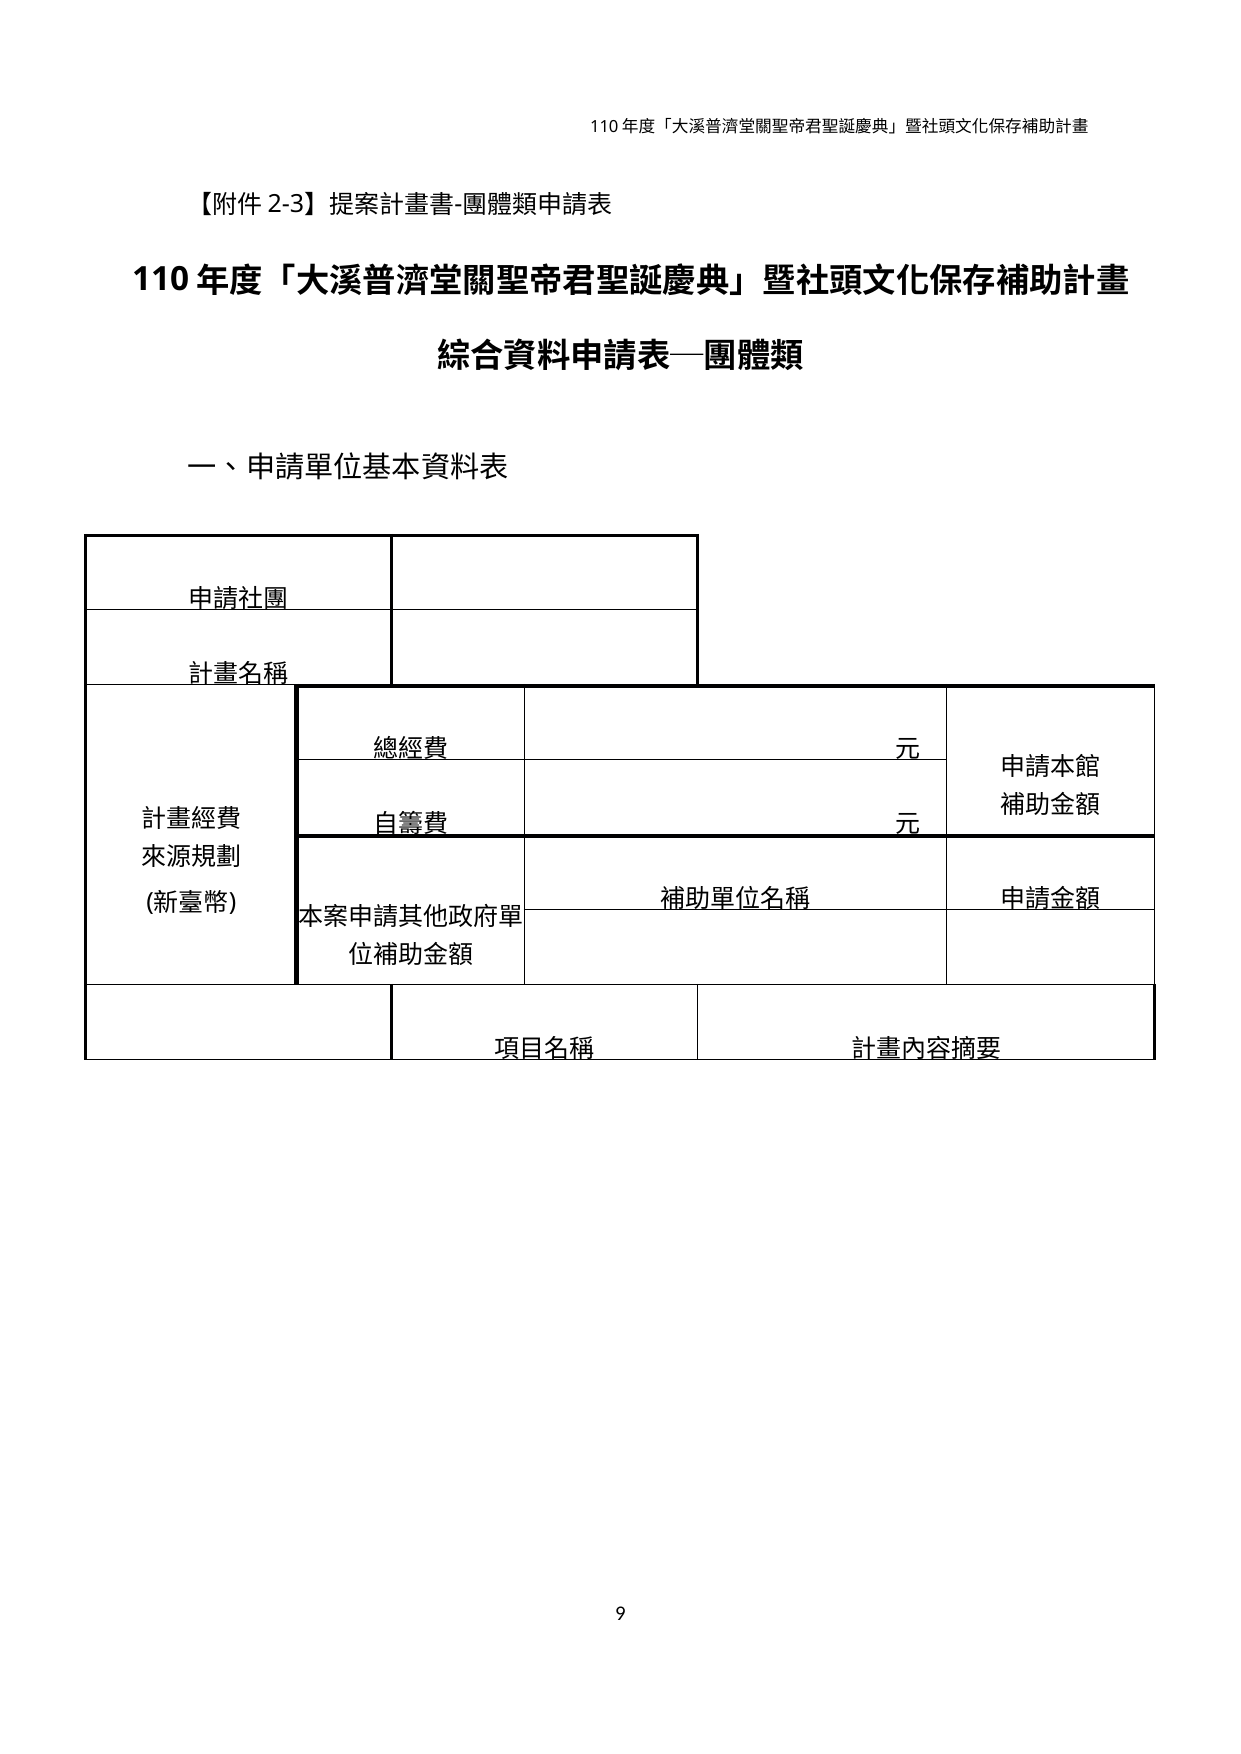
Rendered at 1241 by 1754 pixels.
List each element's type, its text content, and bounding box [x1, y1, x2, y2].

table_header [393, 537, 696, 609]
table_cell [393, 610, 696, 684]
text 一、申請單位基本資料表 [187, 421, 1053, 496]
table_cell [525, 910, 946, 984]
table_cell 申請本館 補助金額 [947, 688, 1154, 834]
table_cell 補助單位名稱 [525, 838, 946, 909]
text 【附件2-3】提案計畫書-團體類申請表 [187, 159, 1053, 234]
table_cell 元 [525, 760, 946, 834]
table_cell 計畫名稱 [87, 610, 390, 684]
text 110年度「大溪普濟堂關聖帝君聖誕慶典」暨社頭文化保存補助計畫 [114, 234, 1147, 309]
table_cell 本案申請其他政府單位補助金額 [299, 838, 524, 984]
table_cell 申請金額 [947, 838, 1154, 909]
table_cell 計畫經費 來源規劃 (新臺幣) [87, 685, 294, 984]
table_cell 總經費 [299, 688, 524, 759]
table_cell [947, 910, 1154, 984]
text 綜合資料申請表─團體類 [187, 309, 1053, 384]
table_cell 自籌費 [299, 760, 524, 834]
table_header 申請社團 [87, 537, 390, 609]
table_cell [87, 985, 390, 1059]
table_cell 項目名稱 [393, 985, 697, 1059]
table_cell 計畫內容摘要 [698, 985, 1153, 1059]
table_cell 元 [525, 688, 946, 759]
